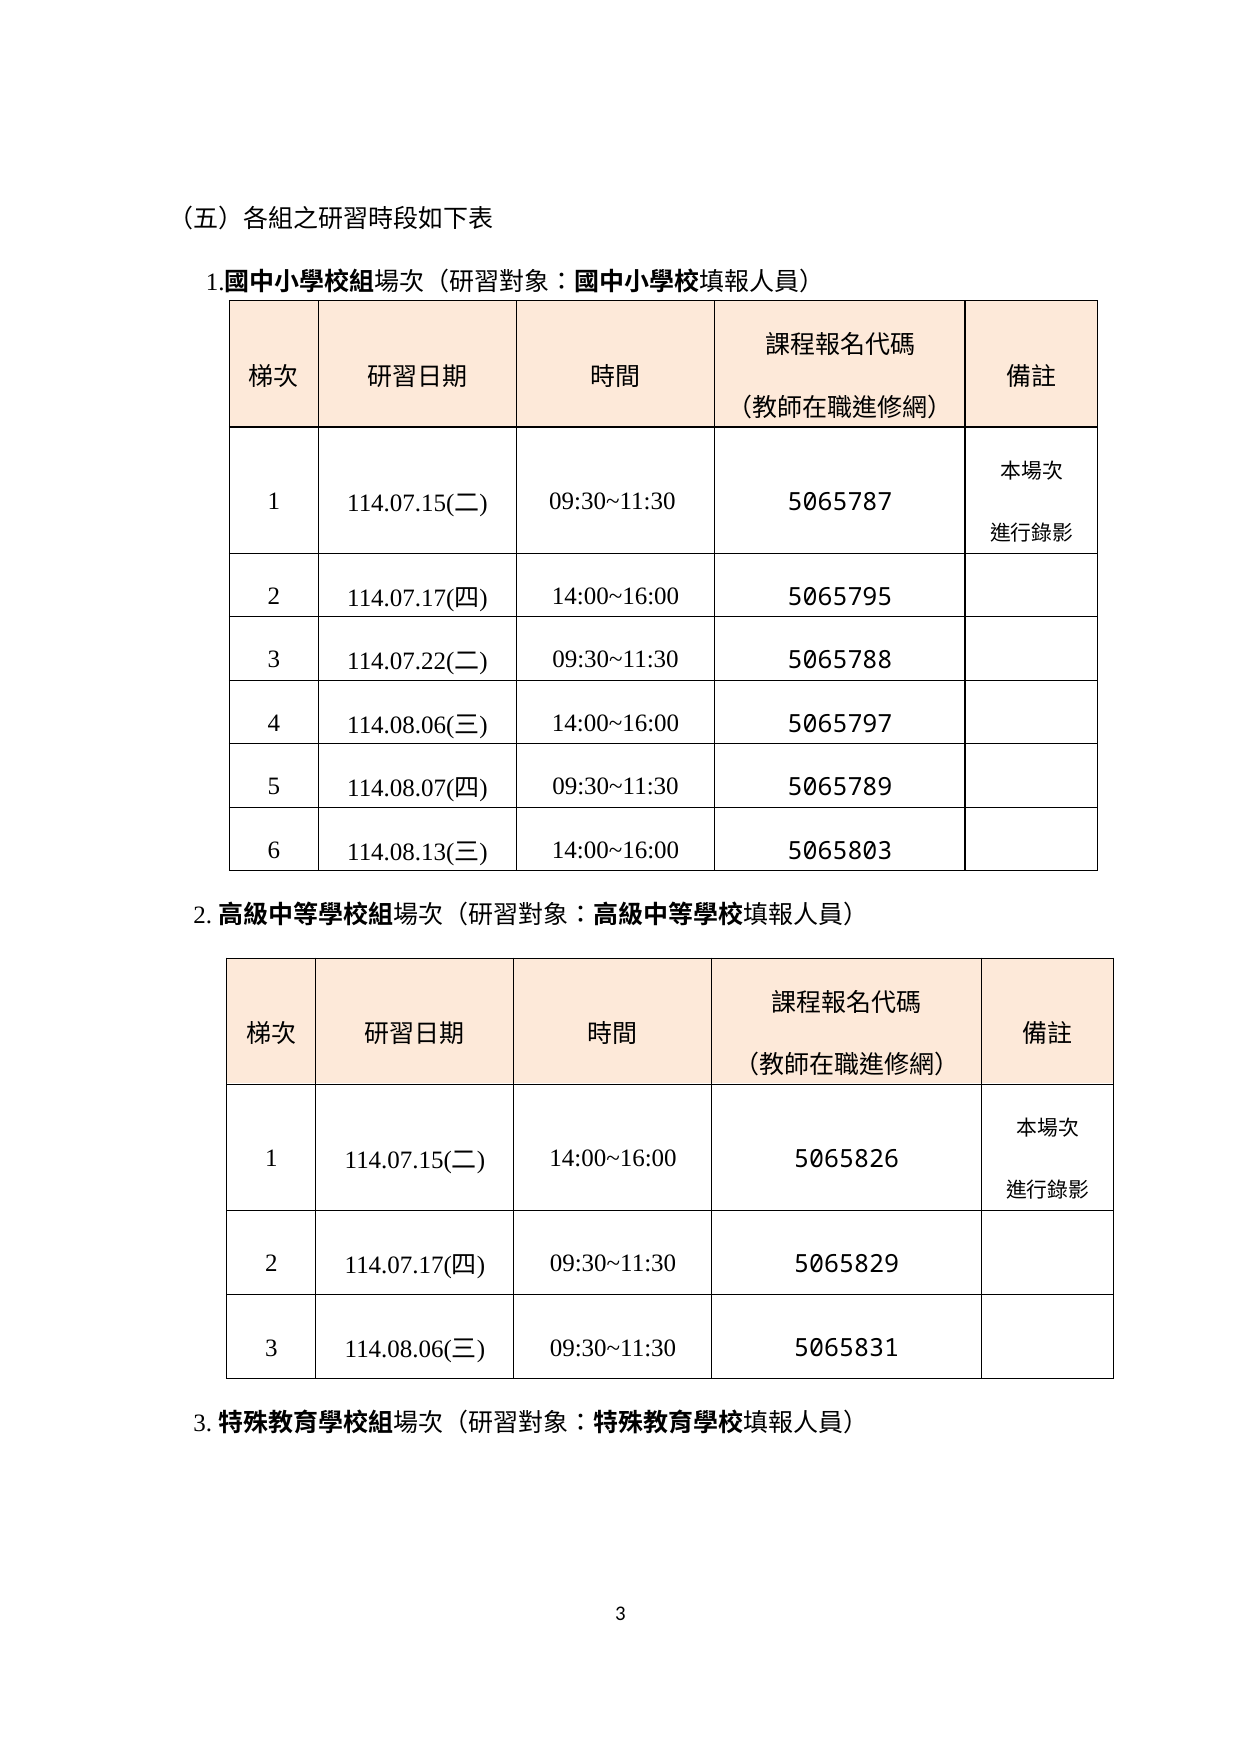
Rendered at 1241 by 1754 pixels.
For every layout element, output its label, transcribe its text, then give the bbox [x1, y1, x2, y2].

table_cell 5065795 [715, 554, 964, 616]
table_header 課程報名代碼 （教師在職進修網） [715, 301, 964, 426]
table_header 備註 [982, 959, 1113, 1083]
table_cell [966, 554, 1097, 616]
table_cell 114.08.06(三) [319, 681, 516, 743]
table_cell 4 [230, 681, 318, 743]
table_cell [966, 744, 1097, 807]
table_cell 5065797 [715, 681, 964, 743]
table_cell 本場次 進行錄影 [966, 428, 1097, 552]
table_cell 114.07.15(二) [316, 1085, 513, 1209]
table_cell 09:30~11:30 [514, 1295, 711, 1378]
table_cell 5065789 [715, 744, 964, 807]
table_cell 2 [230, 554, 318, 616]
table_cell 5065787 [715, 428, 964, 552]
text 2. 高級中等學校組場次（研習對象：高級中等學校填報人員） [168, 871, 1122, 934]
table_cell 114.07.15(二) [319, 428, 516, 552]
table_cell 2 [227, 1211, 315, 1294]
table_cell 114.07.17(四) [316, 1211, 513, 1294]
table_header 梯次 [230, 301, 318, 426]
table_header 時間 [517, 301, 714, 426]
table_cell 6 [230, 808, 318, 870]
table_cell 1 [227, 1085, 315, 1209]
table_cell [982, 1295, 1113, 1378]
table_cell 09:30~11:30 [517, 744, 714, 807]
table_header 研習日期 [316, 959, 513, 1083]
table_cell 本場次 進行錄影 [982, 1085, 1113, 1209]
table_cell 14:00~16:00 [517, 681, 714, 743]
table_cell 09:30~11:30 [514, 1211, 711, 1294]
table_cell 114.08.06(三) [316, 1295, 513, 1378]
table_header 課程報名代碼 （教師在職進修網） [712, 959, 981, 1083]
table_cell 3 [227, 1295, 315, 1378]
table_cell 14:00~16:00 [514, 1085, 711, 1209]
table_header 時間 [514, 959, 711, 1083]
text （五）各組之研習時段如下表 [168, 175, 1122, 238]
table_cell 5065831 [712, 1295, 981, 1378]
table_cell 09:30~11:30 [517, 428, 714, 552]
table_cell [966, 681, 1097, 743]
table_cell 1 [230, 428, 318, 552]
table_header 梯次 [227, 959, 315, 1083]
table_cell 5 [230, 744, 318, 807]
table_cell 5065788 [715, 617, 964, 679]
table_cell 114.07.22(二) [319, 617, 516, 679]
table_cell 5065803 [715, 808, 964, 870]
text 1.國中小學校組場次（研習對象：國中小學校填報人員） [193, 238, 1122, 300]
table_cell [966, 808, 1097, 870]
table_cell 09:30~11:30 [517, 617, 714, 679]
table_cell 5065829 [712, 1211, 981, 1294]
table_cell 114.07.17(四) [319, 554, 516, 616]
table_header 備註 [966, 301, 1097, 426]
text 3. 特殊教育學校組場次（研習對象：特殊教育學校填報人員） [168, 1379, 1122, 1442]
table_cell [982, 1211, 1113, 1294]
table_cell 114.08.07(四) [319, 744, 516, 807]
table_cell 14:00~16:00 [517, 808, 714, 870]
table_cell [966, 617, 1097, 679]
table_cell 114.08.13(三) [319, 808, 516, 870]
table_header 研習日期 [319, 301, 516, 426]
table_cell 5065826 [712, 1085, 981, 1209]
table_cell 14:00~16:00 [517, 554, 714, 616]
table_cell 3 [230, 617, 318, 679]
